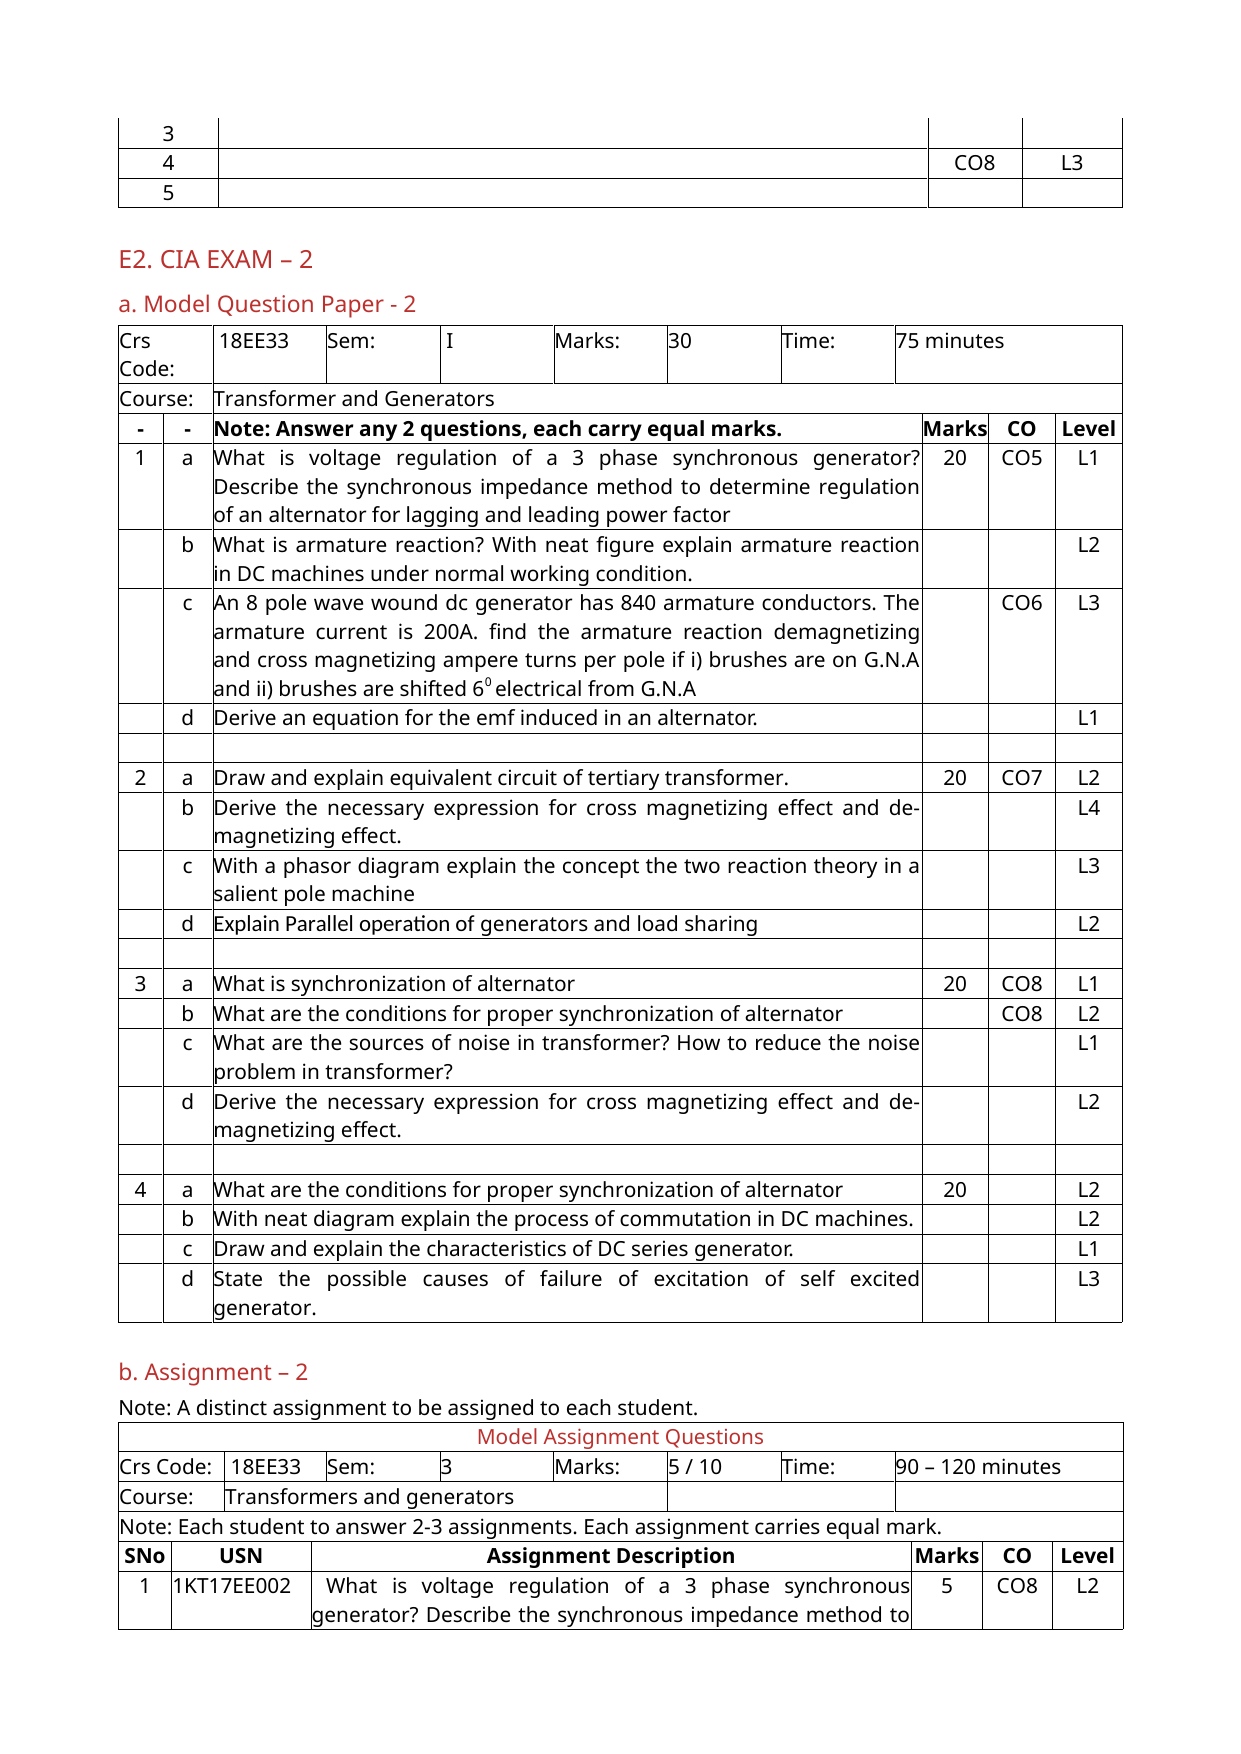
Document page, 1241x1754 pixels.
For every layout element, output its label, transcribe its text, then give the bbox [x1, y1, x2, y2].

table_cell Course: [119, 1482, 224, 1511]
table_cell [923, 939, 988, 968]
table_cell [923, 1264, 988, 1322]
table_cell - [164, 414, 212, 443]
table_cell c [164, 589, 212, 703]
table_cell 5 [119, 179, 218, 207]
table_cell 4 [119, 1175, 162, 1204]
table_cell [989, 851, 1055, 909]
table_cell [923, 1235, 988, 1263]
table_cell L1 [1056, 444, 1122, 529]
table_cell [989, 910, 1055, 938]
table_header Model Assignment Questions [119, 1423, 1123, 1451]
table_cell L3 [1023, 149, 1122, 178]
table_cell [989, 1235, 1055, 1263]
table_cell 20 [923, 969, 988, 998]
table_cell [119, 1087, 162, 1144]
table_cell What are the conditions for proper synchronization of alternator [214, 1175, 922, 1204]
table_cell [119, 851, 162, 909]
table_cell 5 [912, 1572, 982, 1629]
table_cell What are the conditions for proper synchronization of alternator [214, 999, 922, 1028]
table_cell 1 [119, 444, 162, 529]
table_cell L1 [1056, 1235, 1122, 1263]
table_cell L2 [1056, 1205, 1122, 1234]
table_cell d [164, 704, 212, 733]
table_cell [923, 704, 988, 733]
table_cell Marks [912, 1542, 982, 1571]
table_cell [119, 530, 162, 588]
table_cell Level [1056, 414, 1122, 443]
text Note: A distinct assignment to be assigned to each student. [118, 1393, 1122, 1422]
table_cell Note: Each student to answer 2-3 assignments. Each assignment carries equal mark. [119, 1512, 1123, 1541]
table_cell b [164, 999, 212, 1028]
table_cell [119, 1029, 162, 1086]
table_cell L2 [1056, 999, 1122, 1028]
table_cell [896, 1482, 1123, 1511]
table_cell [923, 851, 988, 909]
table_cell Transformer and Generators [214, 384, 1122, 413]
table_cell What is voltage regulation of a 3 phase synchronous generator? Describe the synchronous impedance method to [312, 1572, 911, 1629]
table_cell [164, 734, 212, 762]
table_cell - [119, 414, 162, 443]
table_cell [989, 734, 1055, 762]
table_header Crs Code: [119, 326, 212, 383]
table_cell [989, 1205, 1055, 1234]
table_cell An 8 pole wave wound dc generator has 840 armature conductors. The armature current is 200A. find the armature reaction demagnetizing and cross magnetizing ampere turns per pole if i) brushes are on G.N.A and ii) brushes are shifted 60 electrical from G.N.A [214, 589, 922, 703]
table_cell What is armature reaction? With neat figure explain armature reaction in DC machines under normal working condition. [214, 530, 922, 588]
table_cell 3 [441, 1452, 553, 1481]
table_cell L2 [1056, 763, 1122, 792]
table_cell [119, 939, 162, 968]
table_cell CO8 [989, 969, 1055, 998]
table_cell c [164, 1029, 212, 1086]
table_cell [923, 1029, 988, 1086]
table_cell Draw and explain the characteristics of DC series generator. [214, 1235, 922, 1263]
table_cell 3 [119, 118, 218, 148]
table_cell L2 [1056, 530, 1122, 588]
table_cell [119, 734, 162, 762]
table_cell [1056, 734, 1122, 762]
table_cell Marks: [554, 1452, 667, 1481]
table_cell SNo [119, 1542, 171, 1571]
table_cell [1056, 939, 1122, 968]
table_cell CO8 [983, 1572, 1052, 1629]
table_cell Derive the necessary expression for cross magnetizing effect and de-magnetizing effect. [214, 793, 922, 850]
table_cell [989, 1264, 1055, 1322]
table_cell [214, 734, 922, 762]
table_cell a [164, 1175, 212, 1204]
table_cell c [164, 1235, 212, 1263]
table_cell [219, 118, 927, 148]
table_cell L1 [1056, 1029, 1122, 1086]
table_cell [164, 1145, 212, 1174]
table_cell [119, 793, 162, 850]
table_cell a [164, 969, 212, 998]
table_cell CO [983, 1542, 1052, 1571]
table_cell L2 [1056, 910, 1122, 938]
table_cell Derive an equation for the emf induced in an alternator. [214, 704, 922, 733]
table_cell [119, 1264, 162, 1322]
table_cell [119, 1145, 162, 1174]
table_cell [923, 793, 988, 850]
table_cell L4 [1056, 793, 1122, 850]
table_cell Sem: [327, 1452, 440, 1481]
table_cell 4 [119, 149, 218, 178]
table_cell L2 [1056, 1175, 1122, 1204]
table_cell [923, 999, 988, 1028]
table_cell Assignment Description [312, 1542, 911, 1571]
table_cell L1 [1056, 704, 1122, 733]
table_cell With a phasor diagram explain the concept the two reaction theory in a salient pole machine [214, 851, 922, 909]
table_cell L1 [1056, 969, 1122, 998]
table_cell Draw and explain equivalent circuit of tertiary transformer. [214, 763, 922, 792]
table_cell [989, 1145, 1055, 1174]
table_cell [989, 793, 1055, 850]
table_header 75 minutes [896, 326, 1122, 383]
table_cell What are the sources of noise in transformer? How to reduce the noise problem in transformer? [214, 1029, 922, 1086]
table_cell [989, 1175, 1055, 1204]
table_cell With neat diagram explain the process of commutation in DC machines. [214, 1205, 922, 1234]
table_cell [989, 1087, 1055, 1144]
table_cell [989, 704, 1055, 733]
table_header 18EE33 [214, 326, 326, 383]
table_header Time: [782, 326, 894, 383]
table_cell Crs Code: [119, 1452, 224, 1481]
subtitle a. Model Question Paper - 2 [118, 288, 1122, 319]
table_cell [164, 939, 212, 968]
table_cell [923, 1087, 988, 1144]
table_cell b [164, 530, 212, 588]
table_cell What is synchronization of alternator [214, 969, 922, 998]
table_cell CO5 [989, 444, 1055, 529]
table_cell What is voltage regulation of a 3 phase synchronous generator? Describe the synchronous impedance method to determine regulation of an alternator for lagging and leading power factor [214, 444, 922, 529]
table_cell Time: [782, 1452, 894, 1481]
table_cell [1023, 179, 1122, 207]
table_cell Derive the necessary expression for cross magnetizing effect and de-magnetizing effect. [214, 1087, 922, 1144]
table_cell CO [989, 414, 1055, 443]
table_header I [441, 326, 553, 383]
table_cell [923, 1205, 988, 1234]
table_header Marks: [555, 326, 667, 383]
table_cell a [164, 763, 212, 792]
table_cell [1056, 1145, 1122, 1174]
table_cell Transformers and generators [225, 1482, 667, 1511]
table_cell [119, 910, 162, 938]
table_cell b [164, 793, 212, 850]
table_cell L3 [1056, 851, 1122, 909]
table_cell a [164, 444, 212, 529]
table_cell 20 [923, 763, 988, 792]
table_cell Note: Answer any 2 questions, each carry equal marks. [214, 414, 922, 443]
table_cell [923, 910, 988, 938]
table_cell c [164, 851, 212, 909]
table_cell [219, 179, 927, 207]
table_cell b [164, 1205, 212, 1234]
table_cell [989, 1029, 1055, 1086]
table_cell 5 / 10 [668, 1452, 781, 1481]
table_cell [923, 1145, 988, 1174]
table_cell 18EE33 [225, 1452, 326, 1481]
table_cell CO7 [989, 763, 1055, 792]
table_cell [923, 530, 988, 588]
table_cell USN [172, 1542, 311, 1571]
table_cell d [164, 910, 212, 938]
table_cell [668, 1482, 894, 1511]
table_cell [119, 589, 162, 703]
table_cell [923, 589, 988, 703]
table_cell d [164, 1264, 212, 1322]
table_cell 90 – 120 minutes [896, 1452, 1123, 1481]
table_cell Explain Parallel operation of generators and load sharing [214, 910, 922, 938]
table_cell CO8 [929, 149, 1022, 178]
table_cell L2 [1056, 1087, 1122, 1144]
table_cell [929, 179, 1022, 207]
table_cell [219, 149, 927, 178]
table_cell 20 [923, 444, 988, 529]
table_cell [119, 704, 162, 733]
table_cell [1023, 118, 1122, 148]
table_cell L3 [1056, 589, 1122, 703]
table_cell 2 [119, 763, 162, 792]
table_cell Course: [119, 384, 212, 413]
table_header Sem: [327, 326, 440, 383]
table_cell [923, 734, 988, 762]
table_cell [214, 939, 922, 968]
table_cell 20 [923, 1175, 988, 1204]
table_cell [989, 939, 1055, 968]
table_cell [119, 999, 162, 1028]
subtitle b. Assignment – 2 [118, 1356, 1122, 1387]
table_cell 1 [119, 1572, 171, 1629]
table_cell [929, 118, 1022, 148]
table_cell [119, 1205, 162, 1234]
table_cell 1KT17EE002 [172, 1572, 311, 1629]
table_cell [989, 530, 1055, 588]
table_cell d [164, 1087, 212, 1144]
table_cell Level [1053, 1542, 1123, 1571]
table_cell Marks [923, 414, 988, 443]
table_cell [119, 1235, 162, 1263]
table_cell State the possible causes of failure of excitation of self excited generator. [214, 1264, 922, 1322]
table_cell L3 [1056, 1264, 1122, 1322]
table_cell L2 [1053, 1572, 1123, 1629]
subtitle E2. CIA EXAM – 2 [118, 242, 1122, 276]
table_cell [214, 1145, 922, 1174]
table_header 30 [668, 326, 781, 383]
table_cell CO8 [989, 999, 1055, 1028]
table_cell 3 [119, 969, 162, 998]
table_cell CO6 [989, 589, 1055, 703]
